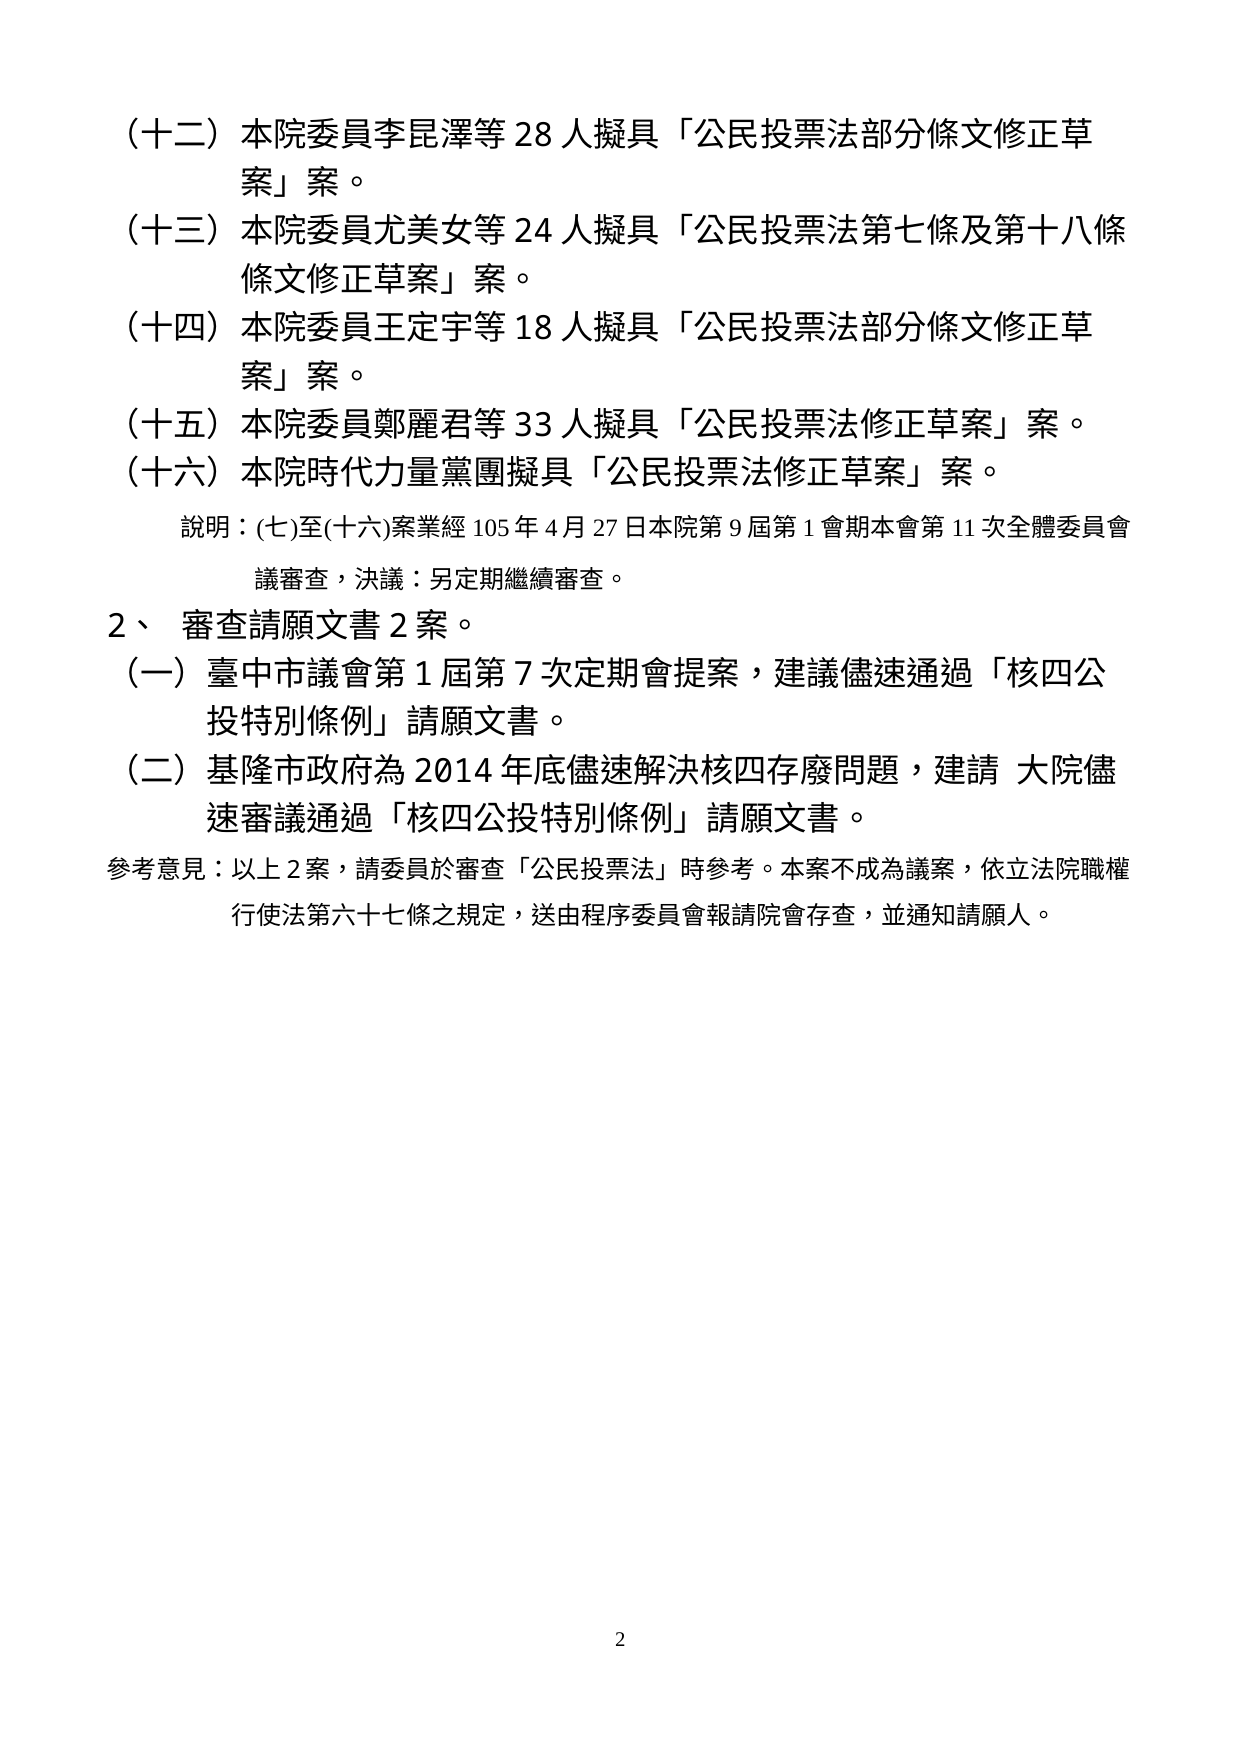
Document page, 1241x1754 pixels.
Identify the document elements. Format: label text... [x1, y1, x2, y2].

text （十二）本院委員李昆澤等28人擬具「公民投票法部分條文修正草案」案。 [106, 108, 1134, 204]
text （二）基隆市政府為2014年底儘速解決核四存廢問題，建請 大院儘速審議通過「核四公投特別條例」請願文書。 [106, 743, 1134, 840]
text （十四）本院委員王定宇等18人擬具「公民投票法部分條文修正草案」案。 [106, 301, 1134, 398]
text （十六）本院時代力量黨團擬具「公民投票法修正草案」案。 [106, 446, 1134, 494]
text 說明：(七)至(十六)案業經105年4月27日本院第9屆第1會期本會第11次全體委員會議審查，決議：另定期繼續審查。 [180, 494, 1134, 598]
text （一）臺中市議會第1屆第7次定期會提案，建議儘速通過「核四公投特別條例」請願文書。 [106, 647, 1134, 743]
text （十三）本院委員尤美女等24人擬具「公民投票法第七條及第十八條條文修正草案」案。 [106, 204, 1134, 301]
text 參考意見：以上2案，請委員於審查「公民投票法」時參考。本案不成為議案，依立法院職權行使法第六十七條之規定，送由程序委員會報請院會存查，並通知請願人。 [106, 840, 1134, 932]
list 審查請願文書2案。 [106, 598, 1134, 647]
text （十五）本院委員鄭麗君等33人擬具「公民投票法修正草案」案。 [106, 398, 1134, 446]
